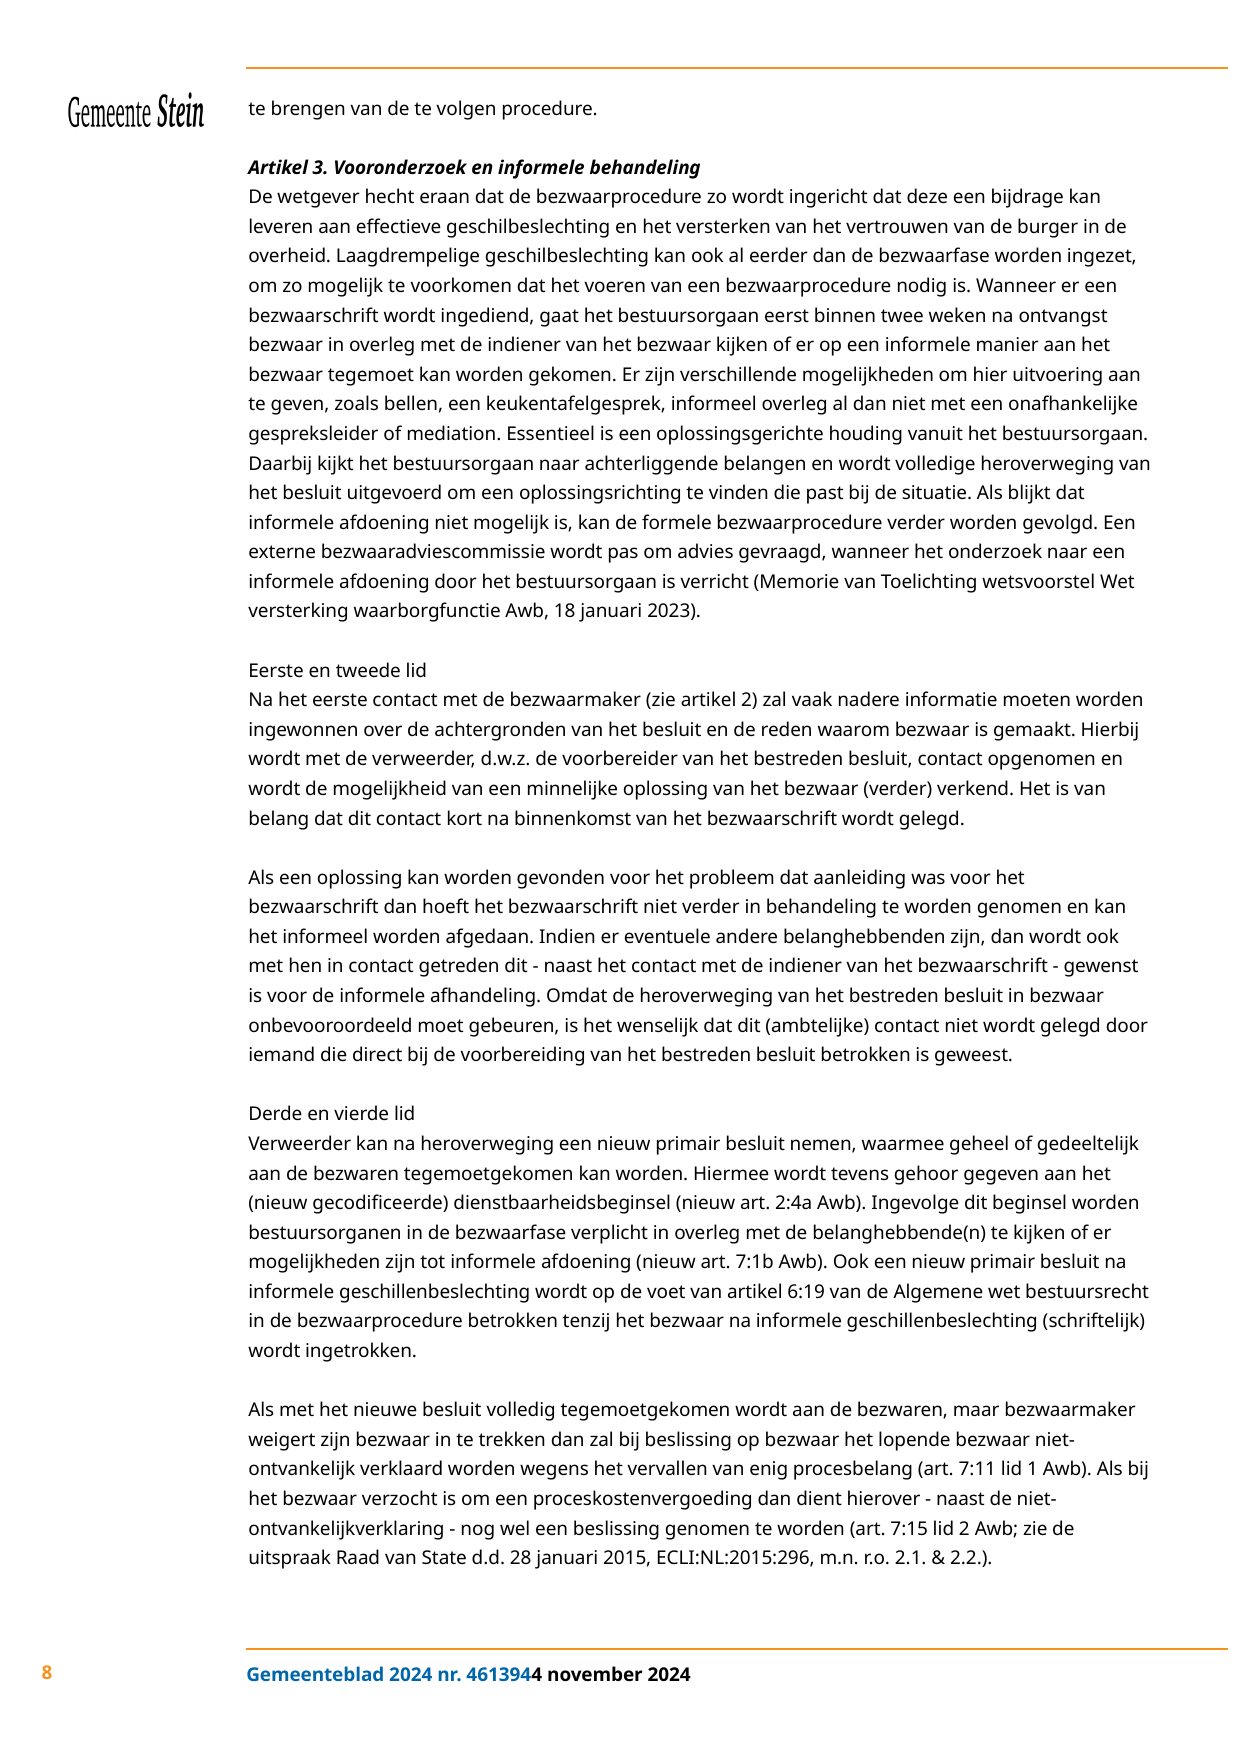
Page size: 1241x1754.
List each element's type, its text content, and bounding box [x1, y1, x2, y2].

text Eerste en tweede lid [248, 657, 1152, 683]
text Als een oplossing kan worden gevonden voor het probleem dat aanleiding was voor het bezwaarschrift dan hoeft het bezwaarschrift niet verder in behandeling te worden genomen en kan het informeel worden afgedaan. Indien er eventuele andere belanghebbenden zijn, dan wordt ook met hen in contact getreden dit - naast het contact met de indiener van het bezwaarschrift - gewenst is voor de informele afhandeling. Omdat de heroverweging van het bestreden besluit in bezwaar onbevooroordeeld moet gebeuren, is het wenselijk dat dit (ambtelijke) contact niet wordt gelegd door iemand die direct bij de voorbereiding van het bestreden besluit betrokken is geweest. [248, 864, 1152, 1067]
text Na het eerste contact met de bezwaarmaker (zie artikel 2) zal vaak nadere informatie moeten worden ingewonnen over de achtergronden van het besluit en de reden waarom bezwaar is gemaakt. Hierbij wordt met de verweerder, d.w.z. de voorbereider van het bestreden besluit, contact opgenomen en wordt de mogelijkheid van een minnelijke oplossing van het bezwaar (verder) verkend. Het is van belang dat dit contact kort na binnenkomst van het bezwaarschrift wordt gelegd. [248, 686, 1152, 831]
text te brengen van de te volgen procedure. [248, 95, 1152, 121]
text Artikel 3. Vooronderzoek en informele behandeling [248, 154, 1152, 180]
picture [41, 47, 231, 172]
text De wetgever hecht eraan dat de bezwaarprocedure zo wordt ingericht dat deze een bijdrage kan leveren aan effectieve geschilbeslechting en het versterken van het vertrouwen van de burger in de overheid. Laagdrempelige geschilbeslechting kan ook al eerder dan de bezwaarfase worden ingezet, om zo mogelijk te voorkomen dat het voeren van een bezwaarprocedure nodig is. Wanneer er een bezwaarschrift wordt ingediend, gaat het bestuursorgaan eerst binnen twee weken na ontvangst bezwaar in overleg met de indiener van het bezwaar kijken of er op een informele manier aan het bezwaar tegemoet kan worden gekomen. Er zijn verschillende mogelijkheden om hier uitvoering aan te geven, zoals bellen, een keukentafelgesprek, informeel overleg al dan niet met een onafhankelijke gespreksleider of mediation. Essentieel is een oplossingsgerichte houding vanuit het bestuursorgaan. Daarbij kijkt het bestuursorgaan naar achterliggende belangen en wordt volledige heroverweging van het besluit uitgevoerd om een oplossingsrichting te vinden die past bij de situatie. Als blijkt dat informele afdoening niet mogelijk is, kan de formele bezwaarprocedure verder worden gevolgd. Een externe bezwaaradviescommissie wordt pas om advies gevraagd, wanneer het onderzoek naar een informele afdoening door het bestuursorgaan is verricht (Memorie van Toelichting wetsvoorstel Wet versterking waarborgfunctie Awb, 18 januari 2023). [248, 183, 1152, 623]
text Derde en vierde lid [248, 1101, 1152, 1126]
text Als met het nieuwe besluit volledig tegemoetgekomen wordt aan de bezwaren, maar bezwaarmaker weigert zijn bezwaar in te trekken dan zal bij beslissing op bezwaar het lopende bezwaar niet-ontvankelijk verklaard worden wegens het vervallen van enig procesbelang (art. 7:11 lid 1 Awb). Als bij het bezwaar verzocht is om een proceskostenvergoeding dan dient hierover - naast de niet-ontvankelijkverklaring - nog wel een beslissing genomen te worden (art. 7:15 lid 2 Awb; zie de uitspraak Raad van State d.d. 28 januari 2015, ECLI:NL:2015:296, m.n. r.o. 2.1. & 2.2.). [248, 1396, 1152, 1570]
text Verweerder kan na heroverweging een nieuw primair besluit nemen, waarmee geheel of gedeeltelijk aan de bezwaren tegemoetgekomen kan worden. Hiermee wordt tevens gehoor gegeven aan het (nieuw gecodificeerde) dienstbaarheidsbeginsel (nieuw art. 2:4a Awb). Ingevolge dit beginsel worden bestuursorganen in de bezwaarfase verplicht in overleg met de belanghebbende(n) te kijken of er mogelijkheden zijn tot informele afdoening (nieuw art. 7:1b Awb). Ook een nieuw primair besluit na informele geschillenbeslechting wordt op de voet van artikel 6:19 van de Algemene wet bestuursrecht in de bezwaarprocedure betrokken tenzij het bezwaar na informele geschillenbeslechting (schriftelijk) wordt ingetrokken. [248, 1130, 1152, 1363]
